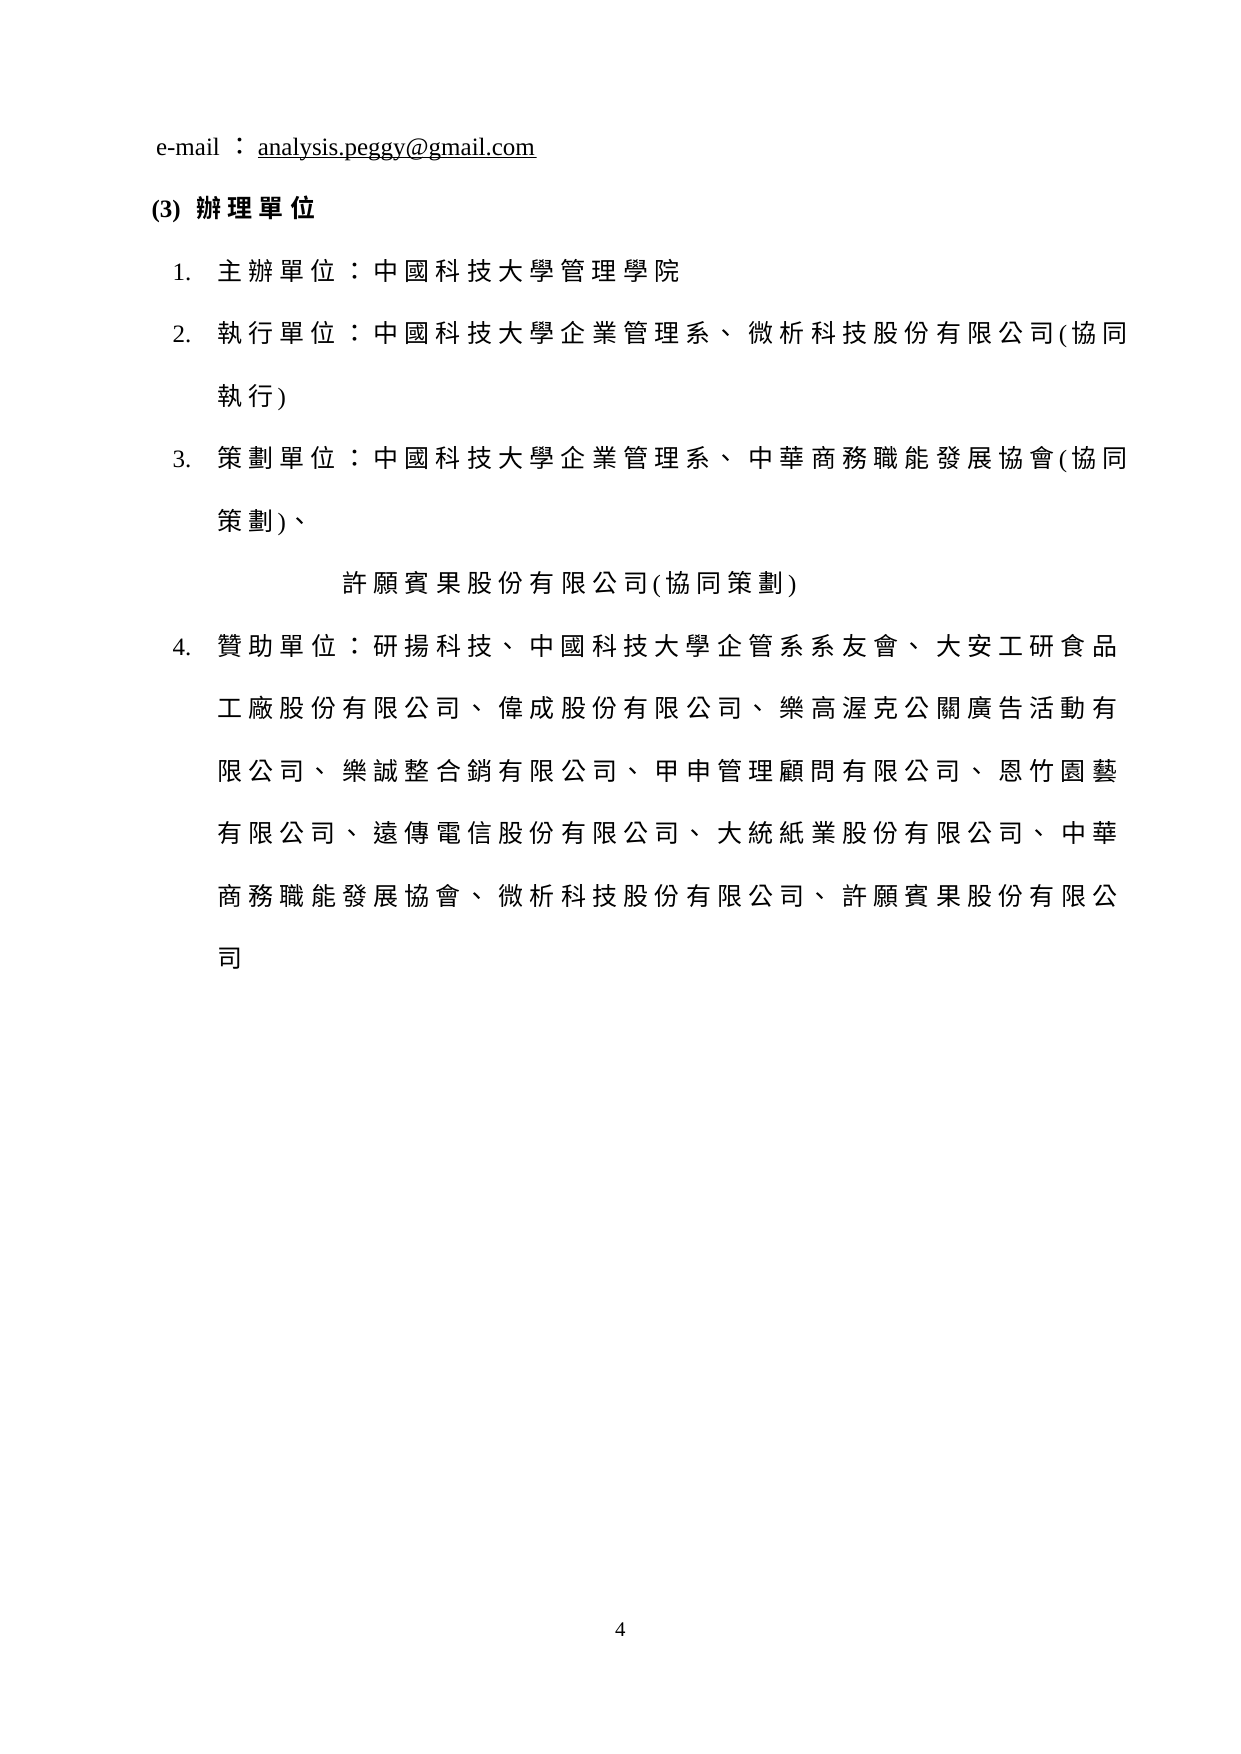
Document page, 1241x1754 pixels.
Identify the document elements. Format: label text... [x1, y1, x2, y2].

text 許願賓果股份有限公司(協同策劃) [323, 540, 1148, 603]
list 贊助單位：研揚科技、中國科技大學企管系系友會、大安工研食品工廠股份有限公司、偉成股份有限公司、樂高渥克公關廣告活動有限公司、樂誠整合銷有限公司、甲申管理顧問有限公司、恩竹園藝有限公司、遠傳電信股份有限公司、大統紙業股份有限公司、中華商務職能發展協會、微析科技股份有限公司、許願賓果股份有限公司 [166, 603, 1148, 978]
list 策劃單位：中國科技大學企業管理系、中華商務職能發展協會(協同策劃)、 [167, 415, 1148, 540]
list 執行單位：中國科技大學企業管理系、微析科技股份有限公司(協同執行) [167, 290, 1148, 415]
text e-mail：analysis.peggy@gmail.com [92, 103, 539, 165]
list 主辦單位：中國科技大學管理學院 [167, 228, 1148, 290]
list 辦理單位 [62, 165, 1148, 228]
